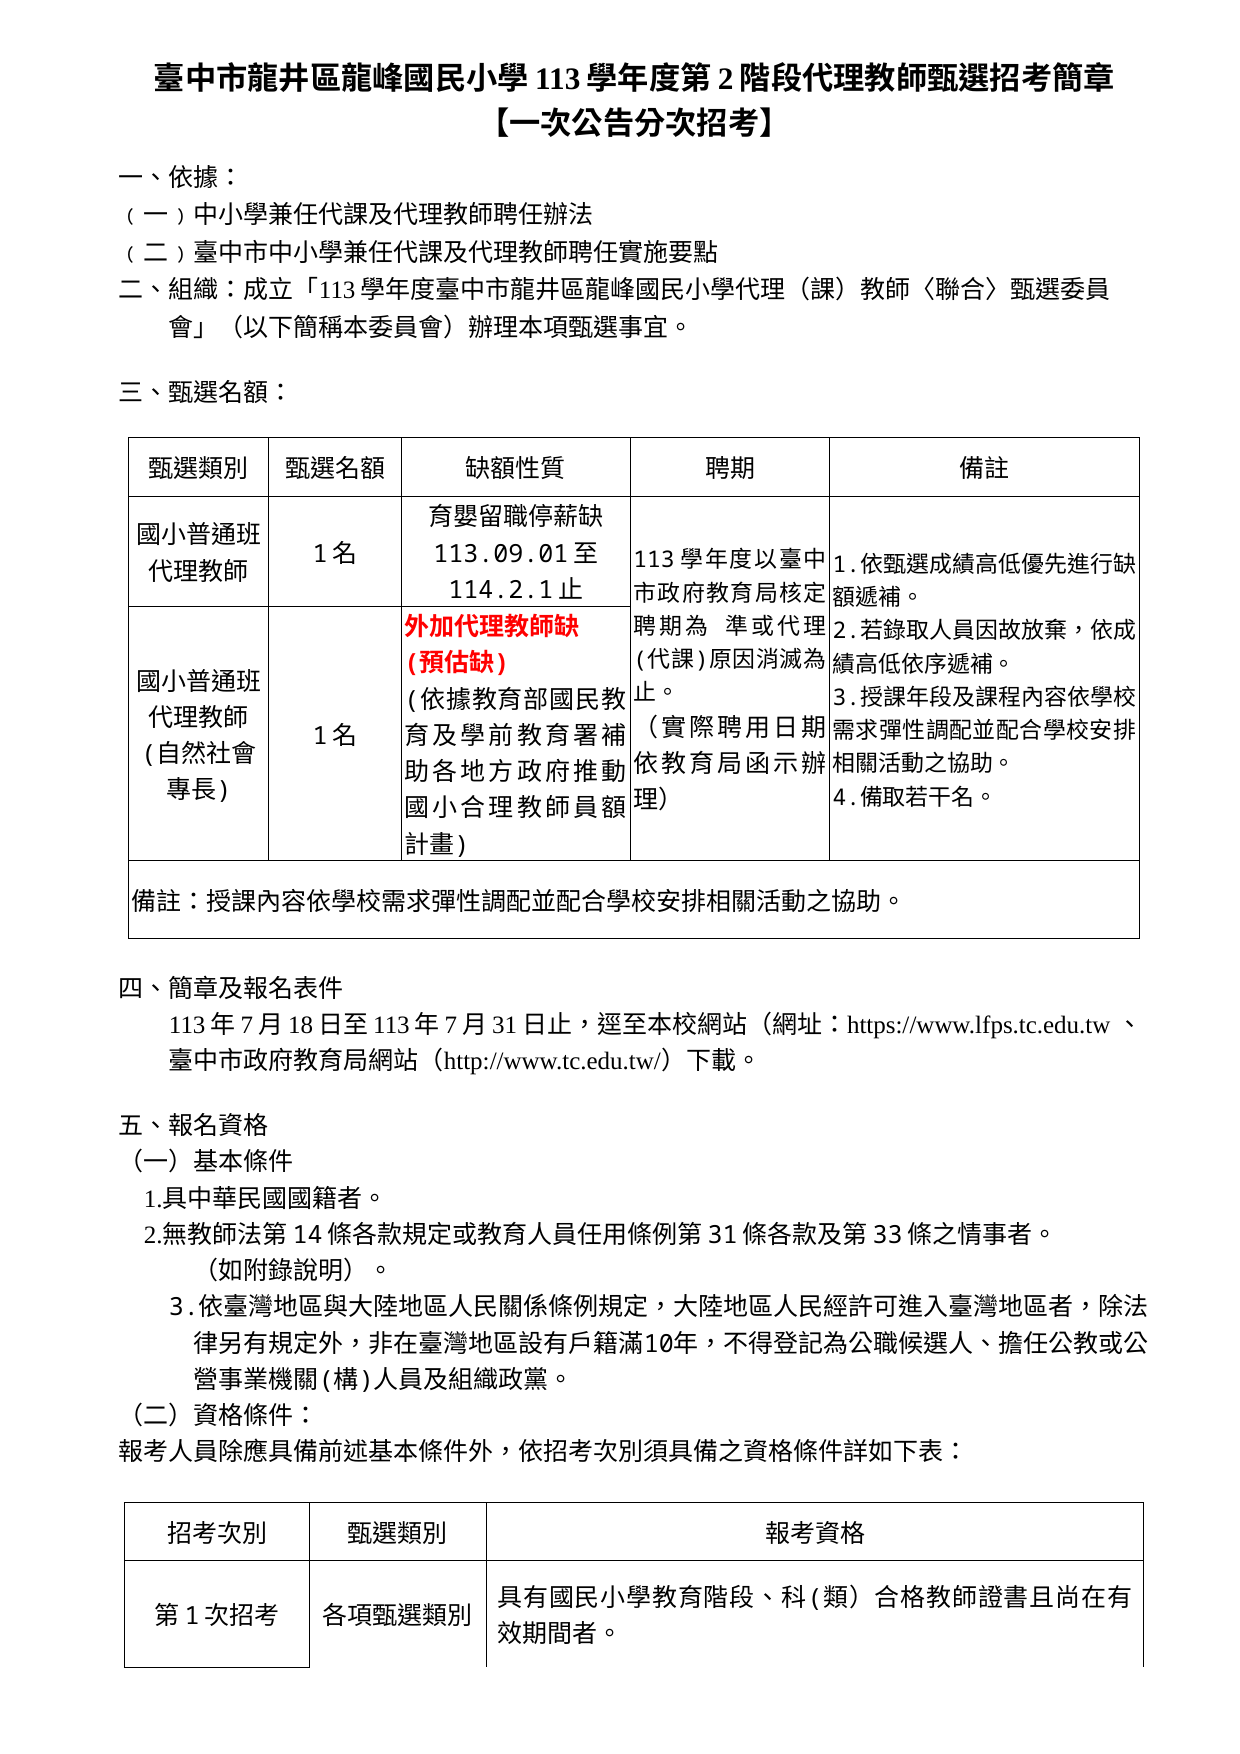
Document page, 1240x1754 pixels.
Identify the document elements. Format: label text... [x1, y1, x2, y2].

text 3.依臺灣地區與大陸地區人民關係條例規定，大陸地區人民經許可進入臺灣地區者，除法律另有規定外，非在臺灣地區設有戶籍滿10年，不得登記為公職候選人、擔任公教或公營事業機關(構)人員及組織政黨。 [169, 1287, 1149, 1396]
table_cell 1名 [269, 607, 401, 860]
table_header 報考資格 [487, 1503, 1143, 1560]
text 【一次公告分次招考】 [119, 98, 1149, 143]
text 2.無教師法第14條各款規定或教育人員任用條例第31條各款及第33條之情事者。 [119, 1214, 1149, 1251]
table_cell 具有國民小學教育階段、科(類）合格教師證書且尚在有效期間者。 [487, 1561, 1143, 1667]
table_header 聘期 [631, 438, 829, 496]
text 三、甄選名額： [119, 372, 1149, 408]
table_cell 各項甄選類別 [310, 1561, 486, 1667]
text 報考人員除應具備前述基本條件外，依招考次別須具備之資格條件詳如下表： [119, 1432, 1149, 1468]
text 二、組織：成立「113學年度臺中市龍井區龍峰國民小學代理（課）教師〈聯合〉甄選委員會」（以下簡稱本委員會）辦理本項甄選事宜。 [119, 268, 1149, 343]
table_header 備註 [830, 438, 1139, 496]
text ﹙二﹚臺中市中小學兼任代課及代理教師聘任實施要點 [119, 231, 1149, 268]
table_cell 113學年度以臺中市政府教育局核定聘期為 準或代理(代課)原因消滅為止。 （實際聘用日期依教育局函示辦理） [631, 497, 829, 860]
table_cell 第1次招考 [125, 1561, 309, 1667]
table_header 招考次別 [125, 1503, 309, 1560]
text 臺中市龍井區龍峰國民小學113學年度第2階段代理教師甄選招考簡章 [119, 53, 1149, 98]
text 四、簡章及報名表件 113年7月18日至113年7月31日止，逕至本校網站（網址：https://www.lfps.tc.edu.tw 、臺中市政府教育局網站（http://www.tc.edu.tw/）下載。 [119, 968, 1149, 1077]
table_header 甄選名額 [269, 438, 401, 496]
table_cell 1名 [269, 497, 401, 606]
text （如附錄說明）。 [119, 1251, 1149, 1287]
text 五、報名資格 [119, 1106, 1149, 1142]
table_cell 國小普通班代理教師 (自然社會專長) [129, 607, 268, 860]
table_cell 育嬰留職停薪缺 113.09.01至 114.2.1止 [402, 497, 630, 606]
table_cell 國小普通班代理教師 [129, 497, 268, 606]
table_header 缺額性質 [402, 438, 630, 496]
text （一）基本條件 [119, 1142, 1149, 1178]
table_cell 1.依甄選成績高低優先進行缺額遞補。 2.若錄取人員因故放棄，依成績高低依序遞補。 3.授課年段及課程內容依學校需求彈性調配並配合學校安排相關活動之協助。 4.備取若干名。 [830, 497, 1139, 860]
text （二）資格條件： [119, 1396, 1149, 1432]
table_cell 外加代理教師缺 (預估缺) (依據教育部國民教育及學前教育署補助各地方政府推動國小合理教師員額計畫) [402, 607, 630, 860]
text 一、依據： [119, 156, 1149, 193]
text ﹙一﹚中小學兼任代課及代理教師聘任辦法 [119, 193, 1149, 231]
table_header 甄選類別 [310, 1503, 486, 1560]
text 1.具中華民國國籍者。 [119, 1178, 1149, 1214]
table_cell 備註：授課內容依學校需求彈性調配並配合學校安排相關活動之協助。 [129, 861, 1139, 938]
table_header 甄選類別 [129, 438, 268, 496]
